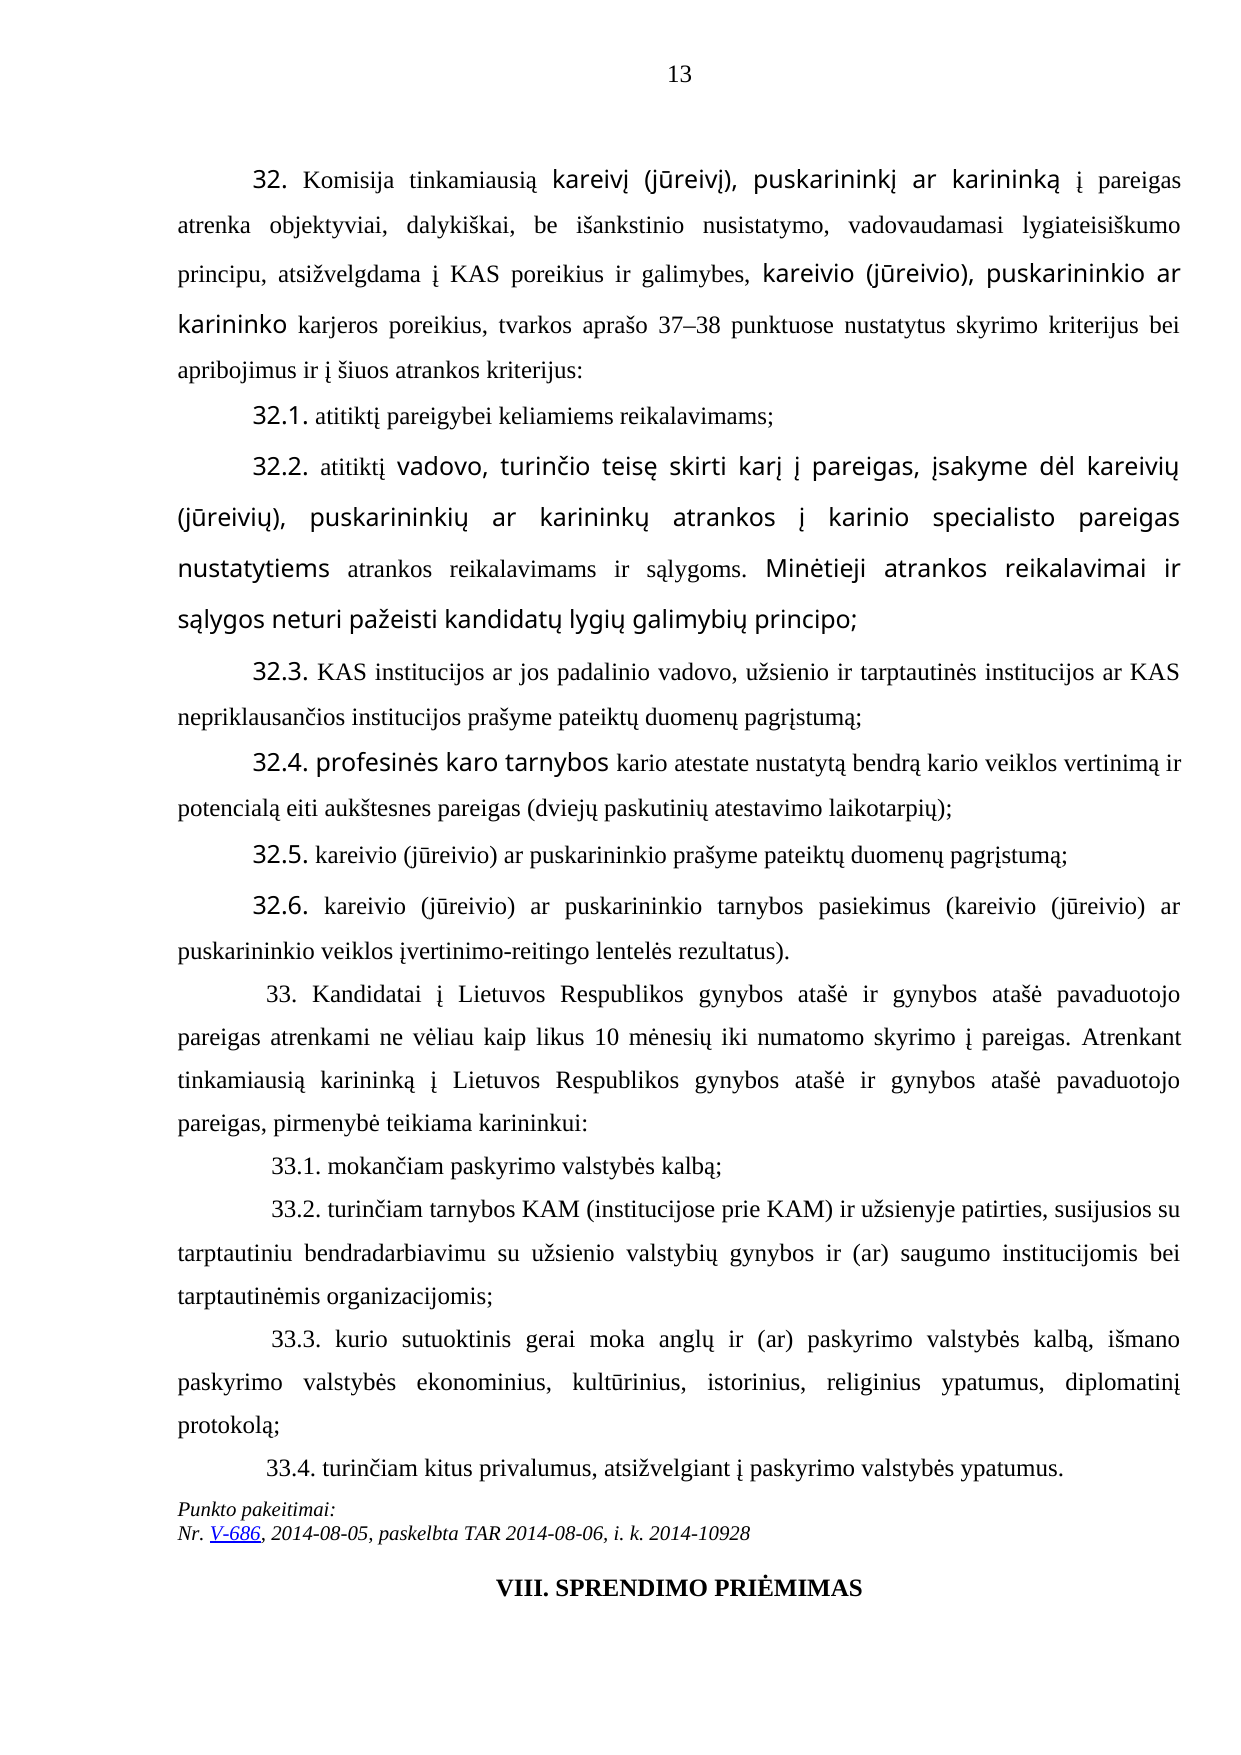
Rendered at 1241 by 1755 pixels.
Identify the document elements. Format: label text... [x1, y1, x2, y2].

text 33. Kandidatai į Lietuvos Respublikos gynybos atašė ir gynybos atašė pavaduotojo pareigas atrenkami ne vėliau kaip likus 10 mėnesių iki numatomo skyrimo į pareigas. Atrenkant tinkamiausią karininką į Lietuvos Respublikos gynybos atašė ir gynybos atašė pavaduotojo pareigas, pirmenybė teikiama karininkui: [177, 979, 1181, 1137]
text 32.3. KAS institucijos ar jos padalinio vadovo, užsienio ir tarptautinės institucijos ar KAS nepriklausančios institucijos prašyme pateiktų duomenų pagrįstumą; [177, 653, 1181, 730]
text 32.1. atitiktį pareigybei keliamiems reikalavimams; [177, 398, 1181, 432]
text 32.5. kareivio (jūreivio) ar puskarininkio prašyme pateiktų duomenų pagrįstumą; [177, 836, 1181, 870]
text Nr. V-686, 2014-08-05, paskelbta TAR 2014-08-06, i. k. 2014-10928 [177, 1521, 1181, 1544]
text VIII. SPRENDIMO PRIĖMIMAS [177, 1573, 1181, 1602]
text 32.6. kareivio (jūreivio) ar puskarininkio tarnybos pasiekimus (kareivio (jūreivio) ar puskarininkio veiklos įvertinimo-reitingo lentelės rezultatus). [177, 887, 1181, 964]
text 33.4. turinčiam kitus privalumus, atsižvelgiant į paskyrimo valstybės ypatumus. [177, 1453, 1181, 1482]
text 32. Komisija tinkamiausią kareivį (jūreivį), puskarininkį ar karininką į pareigas atrenka objektyviai, dalykiškai, be išankstinio nusistatymo, vadovaudamasi lygiateisiškumo principu, atsižvelgdama į KAS poreikius ir galimybes, kareivio (jūreivio), puskarininkio ar karininko karjeros poreikius, tvarkos aprašo 37–38 punktuose nustatytus skyrimo kriterijus bei apribojimus ir į šiuos atrankos kriterijus: [177, 161, 1181, 384]
text 33.2. turinčiam tarnybos KAM (institucijose prie KAM) ir užsienyje patirties, susijusios su tarptautiniu bendradarbiavimu su užsienio valstybių gynybos ir (ar) saugumo institucijomis bei tarptautinėmis organizacijomis; [177, 1194, 1181, 1309]
text 32.2. atitiktį vadovo, turinčio teisę skirti karį į pareigas, įsakyme dėl kareivių (jūreivių), puskarininkių ar karininkų atrankos į karinio specialisto pareigas nustatytiems atrankos reikalavimams ir sąlygoms. Minėtieji atrankos reikalavimai ir sąlygos neturi pažeisti kandidatų lygių galimybių principo; [177, 449, 1181, 636]
text 32.4. profesinės karo tarnybos kario atestate nustatytą bendrą kario veiklos vertinimą ir potencialą eiti aukštesnes pareigas (dviejų paskutinių atestavimo laikotarpių); [177, 745, 1181, 822]
text 33.1. mokančiam paskyrimo valstybės kalbą; [177, 1151, 1181, 1180]
text 33.3. kurio sutuoktinis gerai moka anglų ir (ar) paskyrimo valstybės kalbą, išmano paskyrimo valstybės ekonominius, kultūrinius, istorinius, religinius ypatumus, diplomatinį protokolą; [177, 1324, 1181, 1439]
text Punkto pakeitimai: [177, 1496, 1181, 1521]
